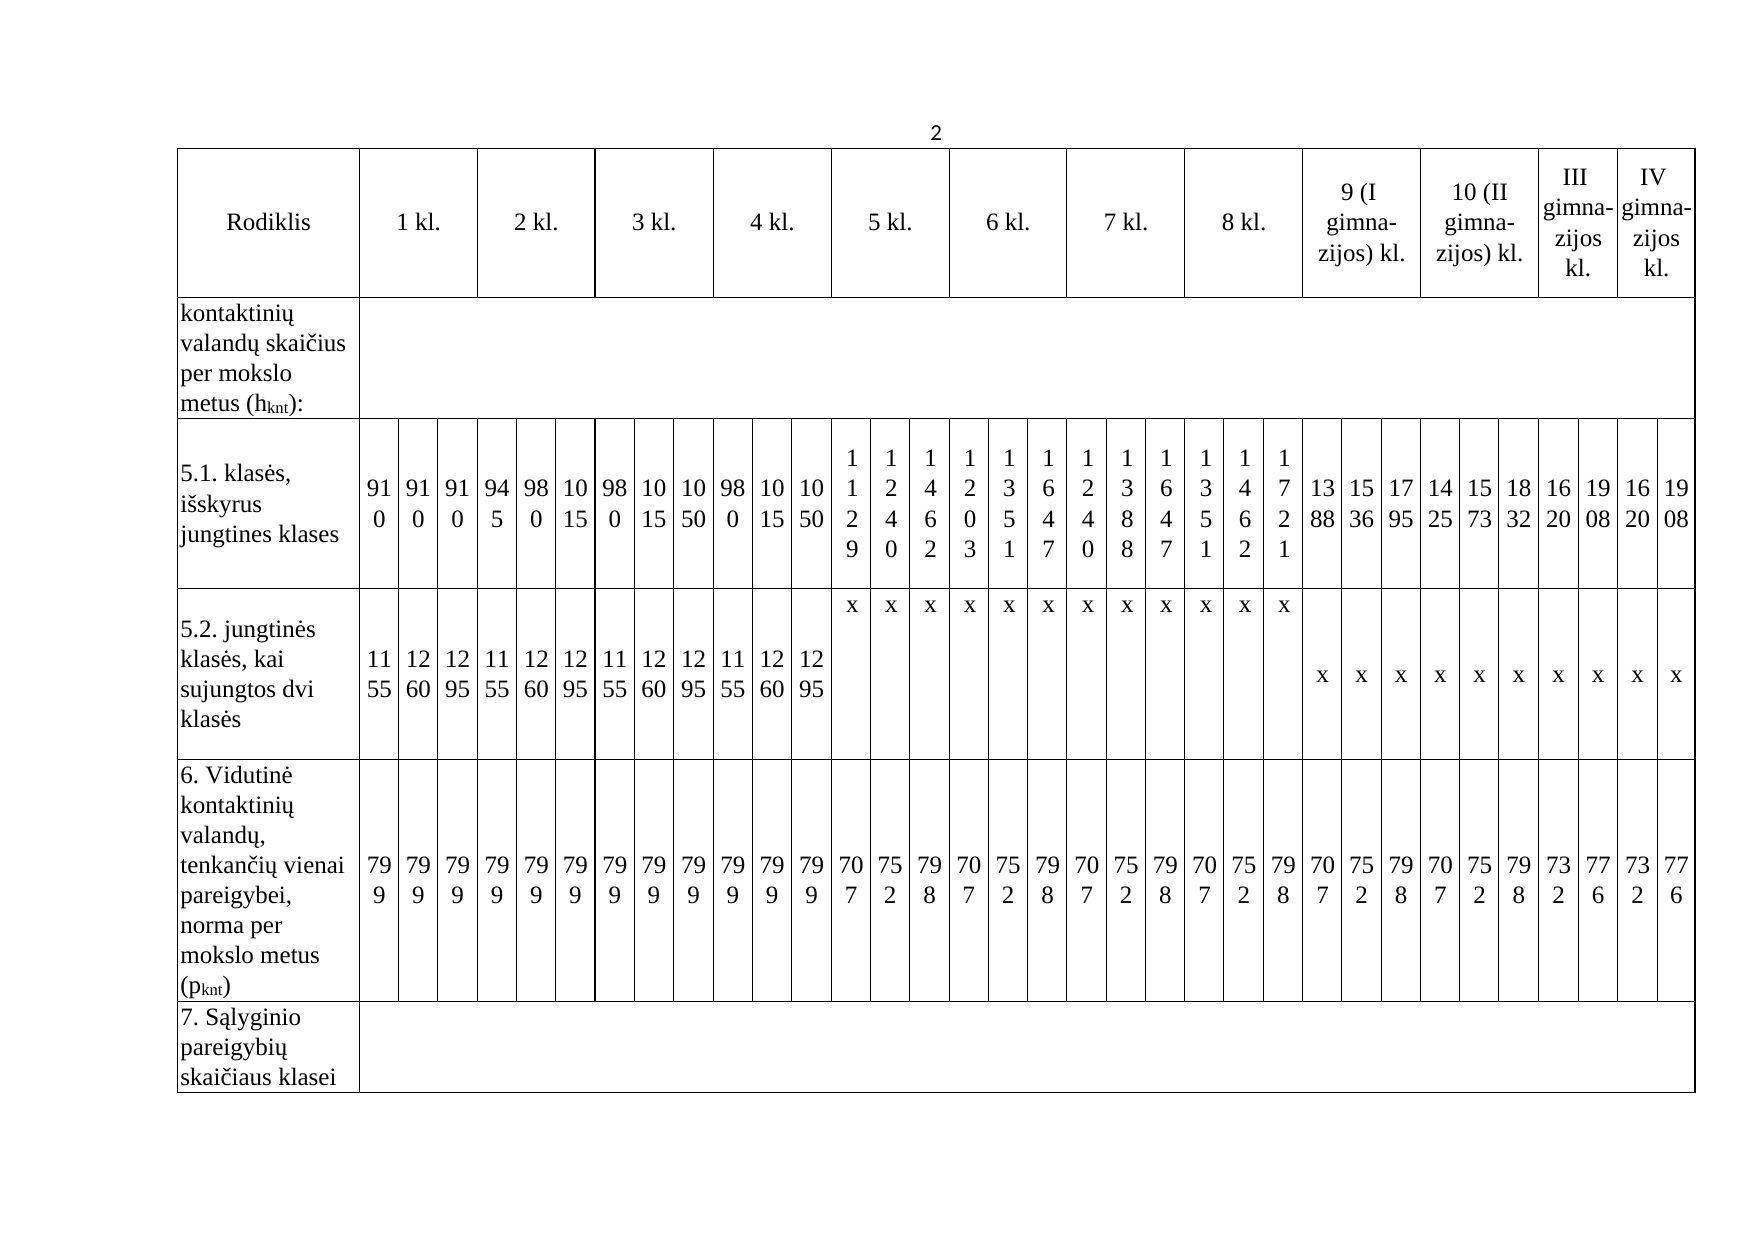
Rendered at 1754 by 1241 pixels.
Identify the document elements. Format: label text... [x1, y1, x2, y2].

table_cell 910 [399, 419, 437, 588]
table_cell 799 [517, 760, 555, 1001]
table_cell 1155 [596, 589, 634, 759]
table_cell x [1421, 589, 1459, 759]
table_cell 1155 [714, 589, 752, 759]
table_cell 1620 [1618, 419, 1657, 588]
table_cell 798 [910, 760, 949, 1001]
table_cell x [989, 589, 1027, 759]
table_cell 1388 [1303, 419, 1341, 588]
table_cell 1425 [1421, 419, 1459, 588]
table_cell x [910, 589, 949, 759]
table_cell x [1618, 589, 1657, 759]
table_cell x [950, 589, 988, 759]
table_cell 980 [517, 419, 555, 588]
table_cell x [871, 589, 909, 759]
table_cell 798 [1382, 760, 1420, 1001]
table_cell 1462 [1224, 419, 1263, 588]
table_cell 752 [989, 760, 1027, 1001]
table_cell x [1539, 589, 1578, 759]
table_cell 799 [438, 760, 477, 1001]
table_cell 1260 [399, 589, 437, 759]
table_cell 1295 [556, 589, 594, 759]
table_cell 732 [1618, 760, 1657, 1001]
table_header 8 kl. [1185, 149, 1302, 297]
table_cell 1203 [950, 419, 988, 588]
table_cell 798 [1146, 760, 1184, 1001]
table_cell 707 [1185, 760, 1223, 1001]
table_cell 707 [832, 760, 870, 1001]
table_cell 1260 [753, 589, 791, 759]
table_header 2 kl. [478, 149, 594, 297]
table_header 4 kl. [714, 149, 831, 297]
table_header 1 kl. [360, 149, 477, 297]
table_cell 799 [792, 760, 831, 1001]
table_cell 798 [1028, 760, 1066, 1001]
table_cell 799 [556, 760, 594, 1001]
table_cell 732 [1539, 760, 1578, 1001]
table_cell 1388 [1107, 419, 1145, 588]
table_header IV gimna-zijos kl. [1618, 149, 1694, 297]
table_header 5 kl. [832, 149, 949, 297]
table_cell 752 [1224, 760, 1263, 1001]
table_cell x [1185, 589, 1223, 759]
table_cell 1647 [1146, 419, 1184, 588]
table_cell 1832 [1499, 419, 1538, 588]
table_cell 799 [478, 760, 516, 1001]
table_cell x [1146, 589, 1184, 759]
table_cell 1050 [792, 419, 831, 588]
table_cell 798 [1499, 760, 1538, 1001]
table_cell 776 [1658, 760, 1694, 1001]
table_cell 1260 [517, 589, 555, 759]
table_cell 1260 [635, 589, 673, 759]
table_cell x [1342, 589, 1381, 759]
table_cell 6. Vidutinė kontaktinių valandų, tenkančių vienai pareigybei, norma per mokslo metus (pknt) [178, 760, 359, 1001]
table_cell x [1107, 589, 1145, 759]
table_header 9 (I gimna-zijos) kl. [1303, 149, 1420, 297]
table_cell 1129 [832, 419, 870, 588]
table_cell x [1028, 589, 1066, 759]
table_cell kontaktinių valandų skaičius per mokslo metus (hknt): [178, 298, 359, 418]
table_cell 1295 [674, 589, 713, 759]
table_cell 799 [596, 760, 634, 1001]
table_cell 1295 [792, 589, 831, 759]
table_cell 707 [950, 760, 988, 1001]
table_cell x [1303, 589, 1341, 759]
table_cell 1647 [1028, 419, 1066, 588]
table_cell x [1067, 589, 1106, 759]
table_cell 1015 [635, 419, 673, 588]
table_cell 1721 [1264, 419, 1302, 588]
table_cell 798 [1264, 760, 1302, 1001]
table_cell x [1224, 589, 1263, 759]
table_cell 1015 [753, 419, 791, 588]
table_cell 1351 [989, 419, 1027, 588]
table_cell 5.2. jungtinės klasės, kai sujungtos dvi klasės [178, 589, 359, 759]
table_cell 707 [1421, 760, 1459, 1001]
table_cell x [1658, 589, 1694, 759]
table_cell 1050 [674, 419, 713, 588]
table_cell 799 [674, 760, 713, 1001]
table_cell 1351 [1185, 419, 1223, 588]
table_cell 799 [714, 760, 752, 1001]
table_cell 707 [1067, 760, 1106, 1001]
table_cell 752 [1107, 760, 1145, 1001]
table_cell 1295 [438, 589, 477, 759]
table_header 6 kl. [950, 149, 1066, 297]
table_cell 799 [360, 760, 398, 1001]
table_cell 752 [871, 760, 909, 1001]
table_cell 1620 [1539, 419, 1578, 588]
table_cell 752 [1342, 760, 1381, 1001]
table_cell x [1460, 589, 1498, 759]
table_cell 1573 [1460, 419, 1498, 588]
table_cell 1015 [556, 419, 594, 588]
table_cell 7. Sąlyginio pareigybių skaičiaus klasei [178, 1002, 359, 1092]
table_cell 1795 [1382, 419, 1420, 588]
table_header III gimna-zijos kl. [1539, 149, 1617, 297]
table_cell 1462 [910, 419, 949, 588]
table_cell 799 [399, 760, 437, 1001]
table_header Rodiklis [178, 149, 359, 297]
table_cell 776 [1579, 760, 1617, 1001]
table_cell 1155 [360, 589, 398, 759]
table_cell 980 [714, 419, 752, 588]
table_cell x [1264, 589, 1302, 759]
table_cell 1908 [1579, 419, 1617, 588]
table_cell x [1382, 589, 1420, 759]
table_cell 1536 [1342, 419, 1381, 588]
table_cell 1908 [1658, 419, 1694, 588]
table_header 3 kl. [596, 149, 713, 297]
table_cell 799 [753, 760, 791, 1001]
table_cell 1155 [478, 589, 516, 759]
table_cell 1240 [871, 419, 909, 588]
table_header 7 kl. [1067, 149, 1184, 297]
table_cell 910 [360, 419, 398, 588]
table_cell x [832, 589, 870, 759]
table_cell 752 [1460, 760, 1498, 1001]
table_cell 980 [596, 419, 634, 588]
table_header 10 (II gimna- zijos) kl. [1421, 149, 1538, 297]
table_cell 5.1. klasės, išskyrus jungtines klases [178, 419, 359, 588]
table_cell [360, 298, 1694, 418]
table_cell x [1499, 589, 1538, 759]
table_cell 945 [478, 419, 516, 588]
table_cell 910 [438, 419, 477, 588]
table_cell 707 [1303, 760, 1341, 1001]
table_cell [360, 1002, 1694, 1092]
table_cell 799 [635, 760, 673, 1001]
table_cell x [1579, 589, 1617, 759]
table_cell 1240 [1067, 419, 1106, 588]
